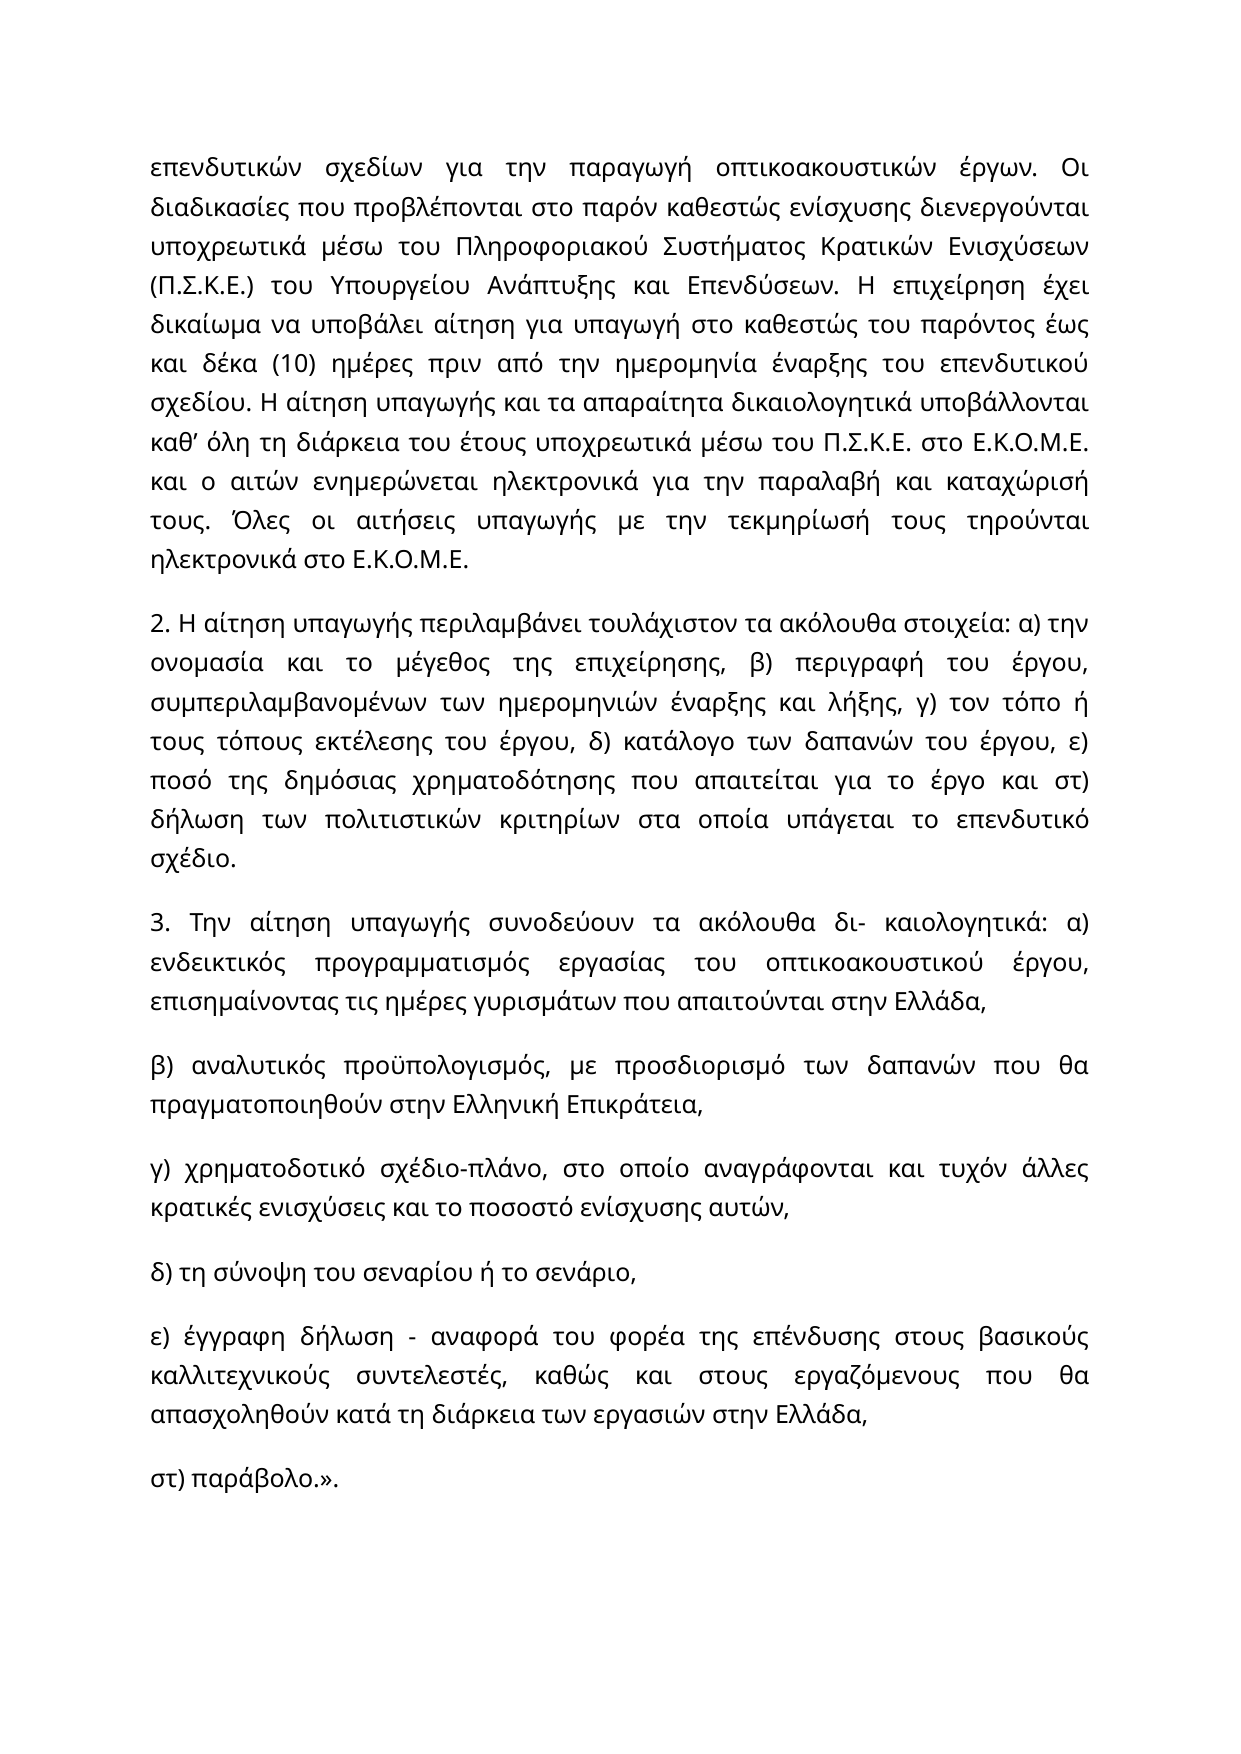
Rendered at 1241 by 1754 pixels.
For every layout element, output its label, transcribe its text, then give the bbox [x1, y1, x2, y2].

text επενδυτικών σχεδίων για την παραγωγή οπτικοακουστικών έργων. Οι διαδικασίες που προβλέπονται στο παρόν καθεστώς ενίσχυσης διενεργούνται υποχρεωτικά μέσω του Πληροφοριακού Συστήματος Κρατικών Ενισχύσεων (Π.Σ.Κ.Ε.) του Υπουργείου Ανάπτυξης και Επενδύσεων. Η επιχείρηση έχει δικαίωμα να υποβάλει αίτηση για υπαγωγή στο καθεστώς του παρόντος έως και δέκα (10) ημέρες πριν από την ημερομηνία έναρξης του επενδυτικού σχεδίου. Η αίτηση υπαγωγής και τα απαραίτητα δικαιολογητικά υποβάλλονται καθ’ όλη τη διάρκεια του έτους υποχρεωτικά μέσω του Π.Σ.Κ.Ε. στο Ε.Κ.Ο.Μ.Ε. και ο αιτών ενημερώνεται ηλεκτρονικά για την παραλαβή και καταχώρισή τους. Όλες οι αιτήσεις υπαγωγής με την τεκμηρίωσή τους τηρούνται ηλεκτρονικά στο Ε.Κ.Ο.Μ.Ε. [150, 150, 1090, 576]
text ε) έγγραφη δήλωση - αναφορά του φορέα της επένδυσης στους βασικούς καλλιτεχνικούς συντελεστές, καθώς και στους εργαζόμενους που θα απασχοληθούν κατά τη διάρκεια των εργασιών στην Ελλάδα, [150, 1318, 1090, 1431]
text 3. Την αίτηση υπαγωγής συνοδεύουν τα ακόλουθα δι- καιολογητικά: α) ενδεικτικός προγραμματισμός εργασίας του οπτικοακουστικού έργου, επισημαίνοντας τις ημέρες γυρισμάτων που απαιτούνται στην Ελλάδα, [150, 905, 1090, 1017]
text δ) τη σύνοψη του σεναρίου ή το σενάριο, [150, 1254, 1090, 1288]
text γ) χρηματοδοτικό σχέδιο-πλάνο, στο οποίο αναγράφονται και τυχόν άλλες κρατικές ενισχύσεις και το ποσοστό ενίσχυσης αυτών, [150, 1151, 1090, 1224]
text β) αναλυτικός προϋπολογισμός, με προσδιορισμό των δαπανών που θα πραγματοποιηθούν στην Ελληνική Επικράτεια, [150, 1047, 1090, 1121]
text στ) παράβολο.». [150, 1461, 1090, 1495]
text 2. Η αίτηση υπαγωγής περιλαμβάνει τουλάχιστον τα ακόλουθα στοιχεία: α) την ονομασία και το μέγεθος της επιχείρησης, β) περιγραφή του έργου, συμπεριλαμβανομένων των ημερομηνιών έναρξης και λήξης, γ) τον τόπο ή τους τόπους εκτέλεσης του έργου, δ) κατάλογο των δαπανών του έργου, ε) ποσό της δημόσιας χρηματοδότησης που απαιτείται για το έργο και στ) δήλωση των πολιτιστικών κριτηρίων στα οποία υπάγεται το επενδυτικό σχέδιο. [150, 606, 1090, 875]
